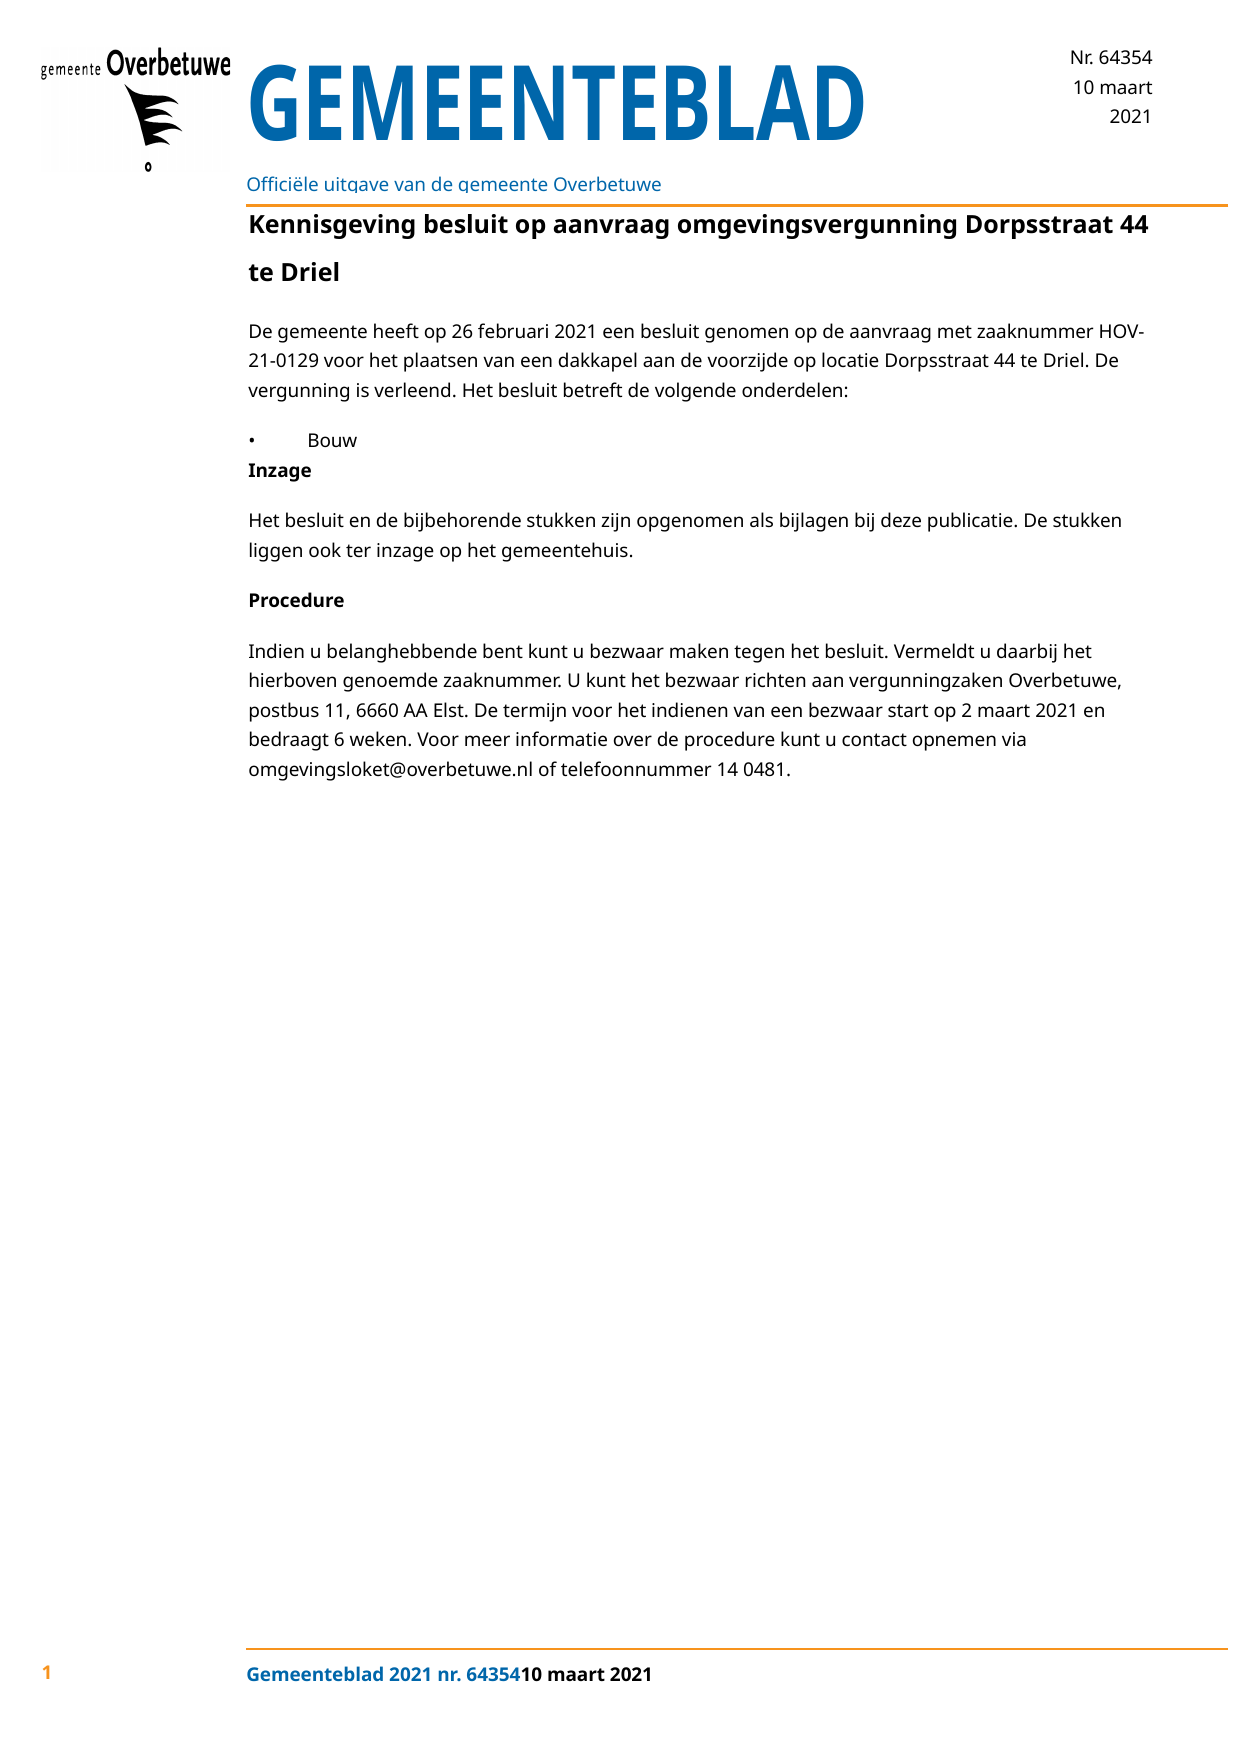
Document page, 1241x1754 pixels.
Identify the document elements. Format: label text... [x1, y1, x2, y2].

text Kennisgeving besluit op aanvraag omgevingsvergunning Dorpsstraat 44 te Driel [248, 207, 1152, 288]
text Het besluit en de bijbehorende stukken zijn opgenomen als bijlagen bij deze publicatie. De stukken liggen ook ter inzage op het gemeentehuis. [248, 507, 1152, 563]
list Bouw [248, 427, 1152, 453]
text Indien u belanghebbende bent kunt u bezwaar maken tegen het besluit. Vermeldt u daarbij het hierboven genoemde zaaknummer. U kunt het bezwaar richten aan vergunningzaken Overbetuwe, postbus 11, 6660 AA Elst. De termijn voor het indienen van een bezwaar start op 2 maart 2021 en bedraagt 6 weken. Voor meer informatie over de procedure kunt u contact opnemen via omgevingsloket@overbetuwe.nl of telefoonnummer 14 0481. [248, 638, 1152, 782]
text Inzage [248, 457, 1152, 483]
text Procedure [248, 587, 1152, 613]
picture [41, 47, 231, 172]
text De gemeente heeft op 26 februari 2021 een besluit genomen op de aanvraag met zaaknummer HOV-21-0129 voor het plaatsen van een dakkapel aan de voorzijde op locatie Dorpsstraat 44 te Driel. De vergunning is verleend. Het besluit betreft de volgende onderdelen: [248, 318, 1152, 403]
